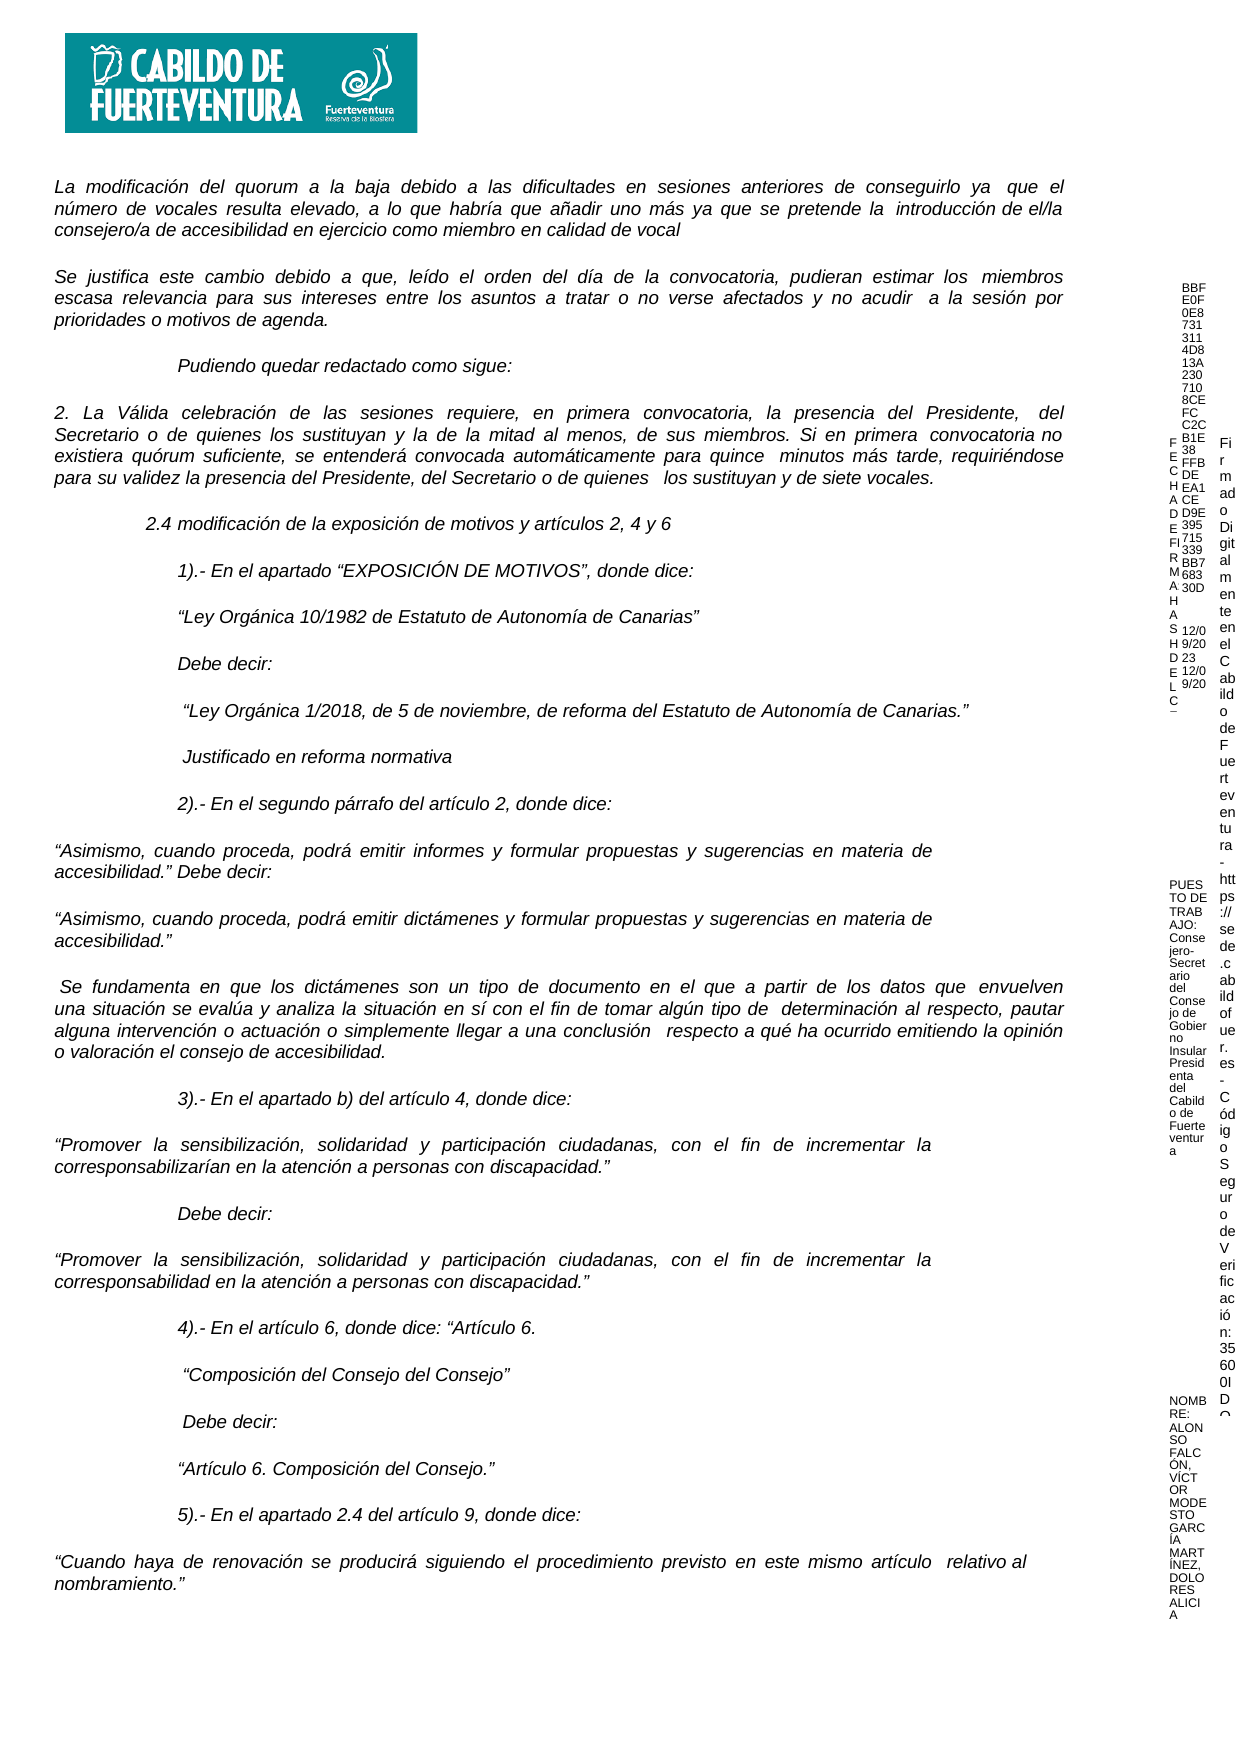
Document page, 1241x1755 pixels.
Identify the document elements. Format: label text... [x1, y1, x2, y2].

text BBFE0F0E87313114D813A2307108CEFCC2CB1E38 FFBDEEA1CED9E395715339BB768330D3CC2EDAE0 [1182, 282, 1207, 593]
text Se justifica este cambio debido a que, leído el orden del día de la convocatoria, pudieran estimar los miembros escasa relevancia para sus intereses entre los asuntos a tratar o no verse afectados y no acudir a la sesión por prioridades o motivos de agenda. [54, 265, 1064, 330]
text “Promover la sensibilización, solidaridad y participación ciudadanas, con el fin de incrementar la corresponsabilidad en la atención a personas con discapacidad.” [54, 1249, 1064, 1292]
text “Cuando haya de renovación se producirá siguiendo el procedimiento previsto en este mismo artículo relativo al nombramiento.” [54, 1551, 1064, 1594]
text “Asimismo, cuando proceda, podrá emitir dictámenes y formular propuestas y sugerencias en materia de accesibilidad.” [54, 908, 1064, 951]
text Se fundamenta en que los dictámenes son un tipo de documento en el que a partir de los datos que envuelven una situación se evalúa y analiza la situación en sí con el fin de tomar algún tipo de determinación al respecto, pautar alguna intervención o actuación o simplemente llegar a una conclusión respecto a qué ha ocurrido emitiendo la opinión o valoración el consejo de accesibilidad. [54, 976, 1064, 1063]
list modificación de la exposición de motivos y artículos 2, 4 y 6 1).- En el apartado “EXPOSICIÓN DE MOTIVOS”, donde dice: “Ley Orgánica 10/1982 de Estatuto de Autonomía de Canarias” Debe decir: [146, 513, 707, 674]
text La modificación del quorum a la baja debido a las dificultades en sesiones anteriores de conseguirlo ya que el número de vocales resulta elevado, a lo que habría que añadir uno más ya que se pretende la introducción de el/la consejero/a de accesibilidad en ejercicio como miembro en calidad de vocal [54, 176, 1064, 241]
text [1167, 1394, 1209, 1625]
text [1167, 878, 1209, 1183]
text PUESTO DE TRABAJO: [1169, 878, 1209, 932]
list 12/09/2023 [1182, 624, 1209, 665]
text 2. La Válida celebración de las sesiones requiere, en primera convocatoria, la presencia del Presidente, del Secretario o de quienes los sustituyan y la de la mitad al menos, de sus miembros. Si en primera convocatoria no existiera quórum suficiente, se entenderá convocada automáticamente para quince minutos más tarde, requiriéndose para su validez la presencia del Presidente, del Secretario o de quienes los sustituyan y de siete vocales. [54, 402, 1064, 488]
text 4).- En el artículo 6, donde dice: “Artículo 6. “Composición del Consejo del Consejo” Debe decir: [177, 1317, 552, 1432]
text 5).- En el apartado 2.4 del artículo 9, donde dice: [177, 1504, 1167, 1526]
list 12/09/2023 [1182, 665, 1209, 691]
text FECHA DE FIRMA: HASH DEL CERTIFICADO: [1169, 435, 1184, 712]
text [1179, 280, 1209, 593]
text 2).- En el segundo párrafo del artículo 2, donde dice: [177, 793, 1217, 815]
text “Asimismo, cuando proceda, podrá emitir informes y formular propuestas y sugerencias en materia de accesibilidad.” Debe decir: [54, 840, 1064, 883]
text Pudiendo quedar redactado como sigue: [177, 355, 1179, 377]
text “Promover la sensibilización, solidaridad y participación ciudadanas, con el fin de incrementar la corresponsabilizarían en la atención a personas con discapacidad.” [54, 1134, 1064, 1177]
text Debe decir: [177, 1203, 1217, 1224]
text “Artículo 6. Composición del Consejo.” [177, 1458, 1167, 1479]
text ALONSO FALCÓN, VÍCTOR MODESTO GARCÍA MARTÍNEZ, DOLORES ALICIA [1169, 1422, 1207, 1622]
text Firmado Digitalmente en el Cabildo de Fuerteventura - https://sede.cabildofuer.es - Código Seguro de Verificación: 35600IDOC2788708F87837B74285 [1219, 434, 1236, 1416]
text 3).- En el apartado b) del artículo 4, donde dice: [177, 1088, 1167, 1109]
text “Ley Orgánica 1/2018, de 5 de noviembre, de reforma del Estatuto de Autonomía de Canarias.” Justificado en reforma normativa [182, 699, 1052, 768]
text Consejero-Secretario del Consejo de Gobierno Insular Presidenta del Cabildo de Fuerteventura [1169, 933, 1207, 1158]
text NOMBRE: [1169, 1394, 1209, 1421]
